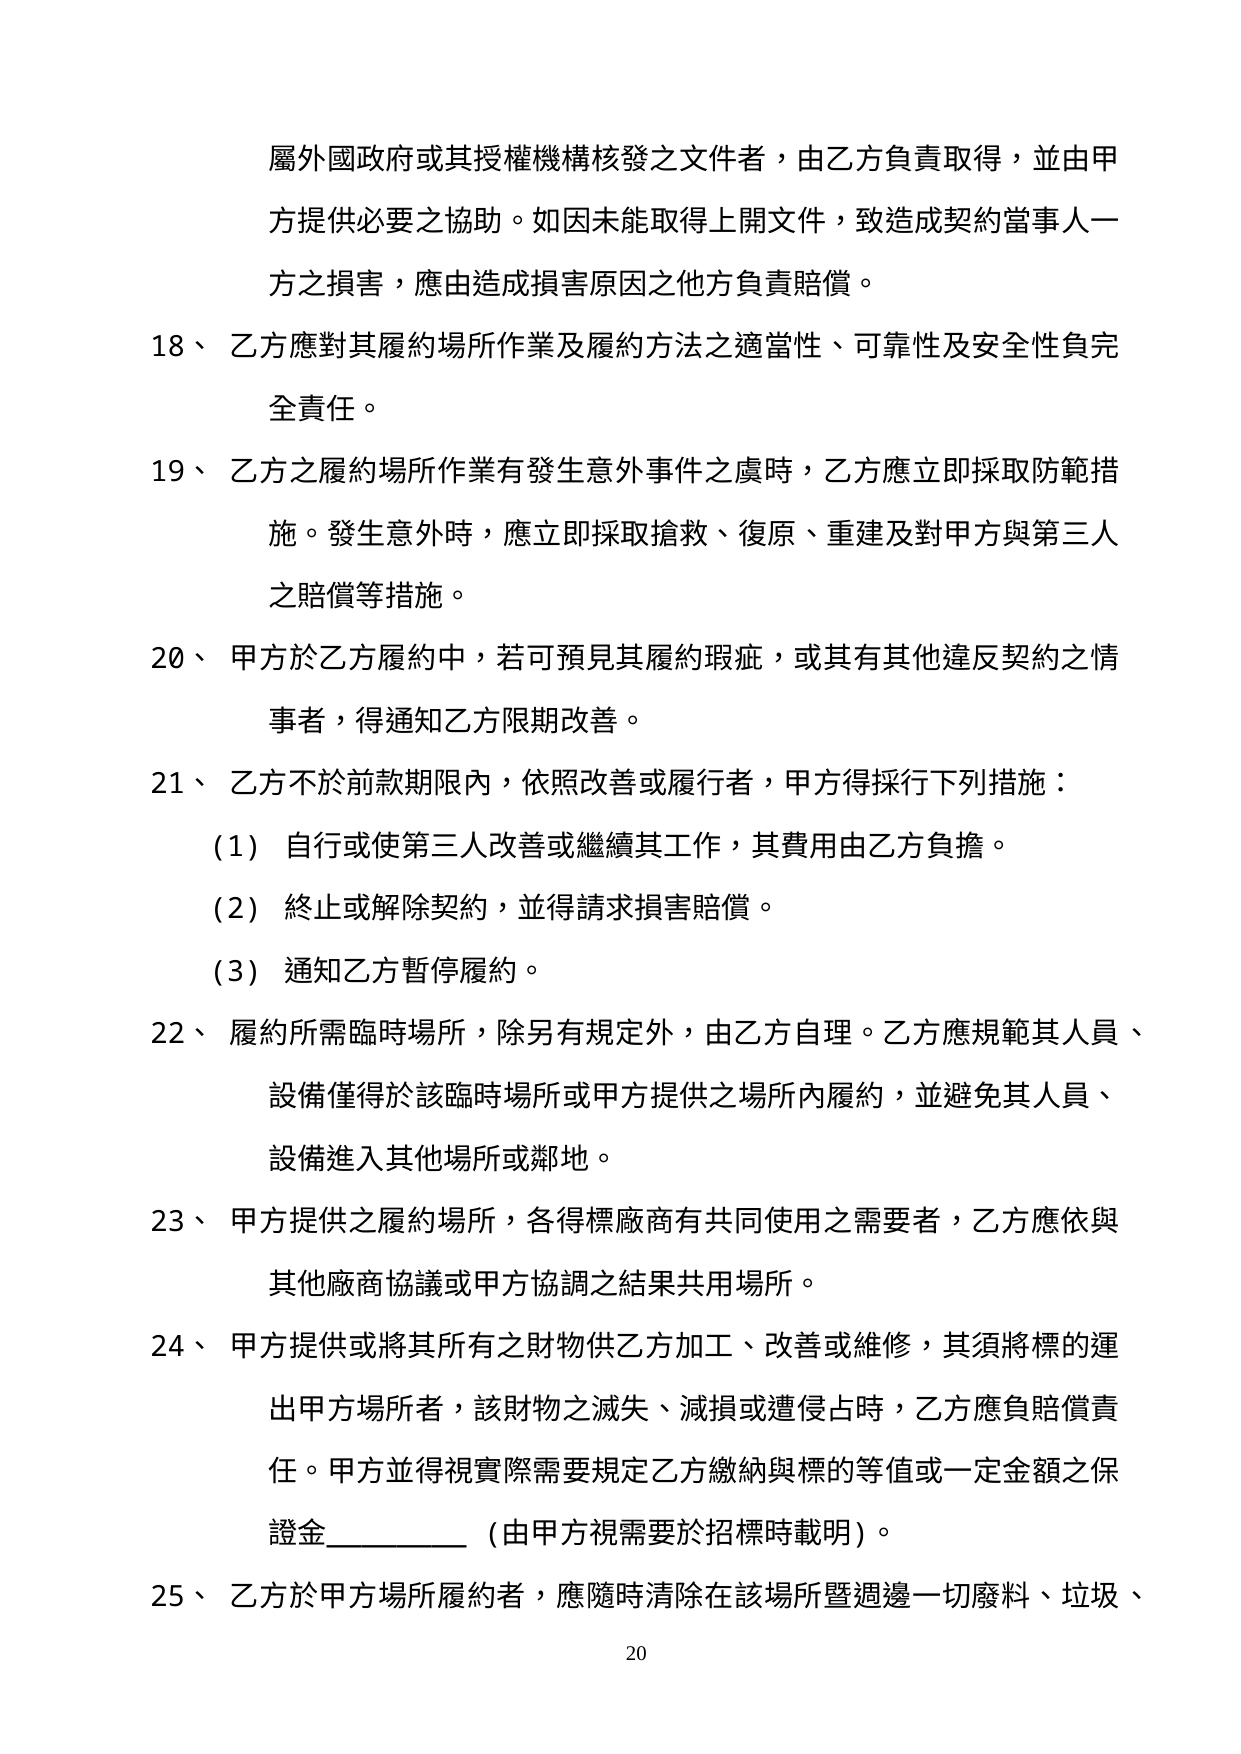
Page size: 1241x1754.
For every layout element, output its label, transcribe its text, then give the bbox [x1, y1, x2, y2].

list 乙方不於前款期限內，依照改善或履行者，甲方得採行下列措施： [150, 740, 1122, 802]
list 終止或解除契約，並得請求損害賠償。 [209, 865, 1122, 927]
list 甲方提供之履約場所，各得標廠商有共同使用之需要者，乙方應依與其他廠商協議或甲方協調之結果共用場所。 [150, 1177, 1122, 1302]
list 履約所需臨時場所，除另有規定外，由乙方自理。乙方應規範其人員、設備僅得於該臨時場所或甲方提供之場所內履約，並避免其人員、設備進入其他場所或鄰地。 [150, 990, 1122, 1177]
list 乙方於甲方場所履約者，應隨時清除在該場所暨週邊一切廢料、垃圾、非必要或檢驗不合格之材料、工具及其他設備，以確保該場所之安全及環境整潔，其所需費用概由乙方負責。 [150, 1552, 1122, 1615]
list 採購標的之進出口、供應、興建或使用涉及政府規定之許可證、執照或其他許可文件者，依文件核發對象，由甲方或乙方分別負責取得。但屬應由甲方取得者，甲方得通知乙方代為取得，費用詳第4條。屬外國政府或其授權機構核發之文件者，由乙方負責取得，並由甲方提供必要之協助。如因未能取得上開文件，致造成契約當事人一方之損害，應由造成損害原因之他方負責賠償。 [150, 115, 1122, 302]
list 甲方提供或將其所有之財物供乙方加工、改善或維修，其須將標的運出甲方場所者，該財物之滅失、減損或遭侵占時，乙方應負賠償責任。甲方並得視實際需要規定乙方繳納與標的等值或一定金額之保證金________ (由甲方視需要於招標時載明)。 [150, 1302, 1122, 1552]
list 甲方於乙方履約中，若可預見其履約瑕疵，或其有其他違反契約之情事者，得通知乙方限期改善。 [150, 615, 1122, 740]
list 通知乙方暫停履約。 [209, 927, 1122, 990]
list 自行或使第三人改善或繼續其工作，其費用由乙方負擔。 [209, 802, 1122, 865]
list 乙方應對其履約場所作業及履約方法之適當性、可靠性及安全性負完全責任。 [150, 302, 1122, 427]
list 乙方之履約場所作業有發生意外事件之虞時，乙方應立即採取防範措施。發生意外時，應立即採取搶救、復原、重建及對甲方與第三人之賠償等措施。 [150, 427, 1122, 615]
